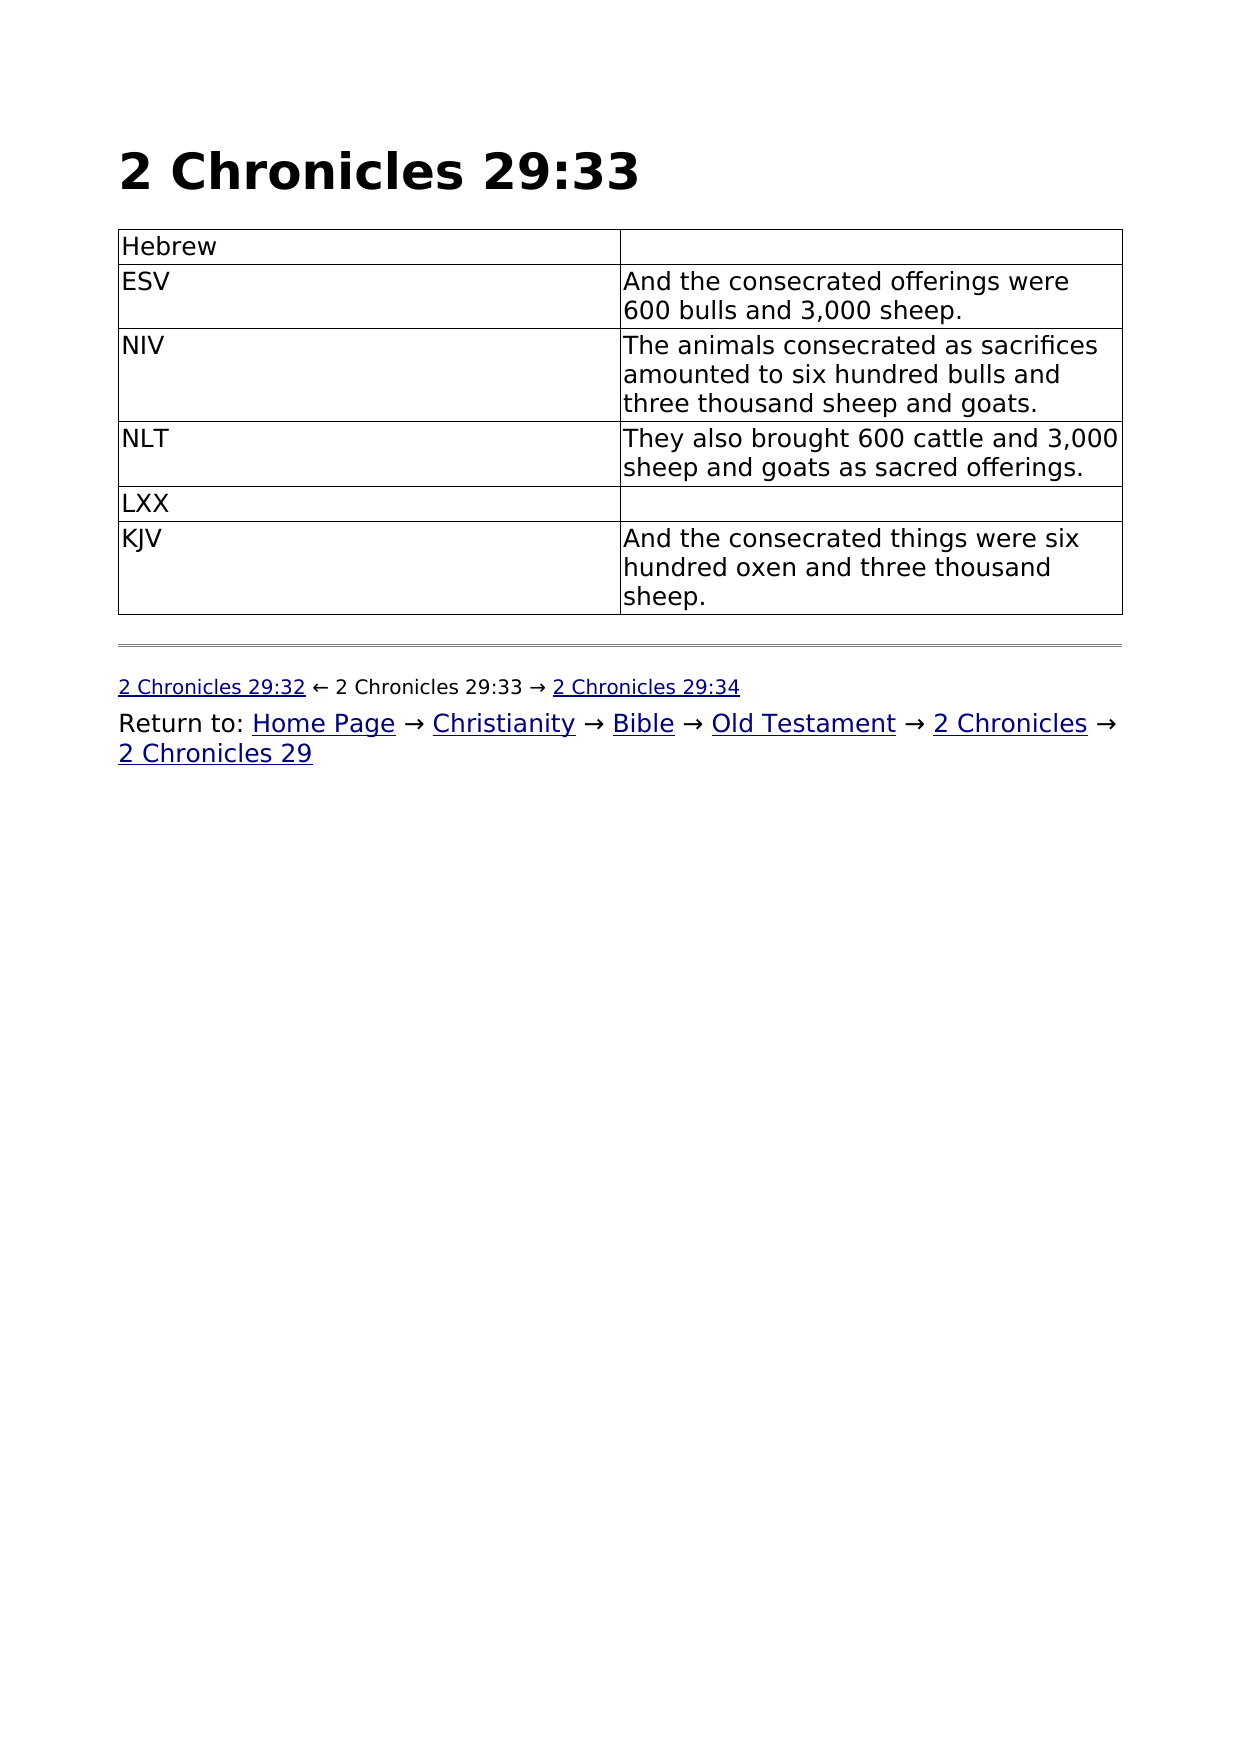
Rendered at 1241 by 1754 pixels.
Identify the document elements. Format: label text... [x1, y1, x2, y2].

table_cell And the consecrated offerings were 600 bulls and 3,000 sheep. [621, 265, 1122, 328]
text 2 Chronicles 29:32 ← 2 Chronicles 29:33 → 2 Chronicles 29:34 [118, 676, 1122, 709]
subtitle 2 Chronicles 29:33 [118, 143, 1122, 201]
table_cell They also brought 600 cattle and 3,000 sheep and goats as sacred offerings. [621, 422, 1122, 486]
text Return to: Home Page → Christianity → Bible → Old Testament → 2 Chronicles → 2 Chronicles 29 [118, 709, 1122, 768]
table_cell ESV [119, 265, 620, 328]
table_cell The animals consecrated as sacrifices amounted to six hundred bulls and three thousand sheep and goats. [621, 329, 1122, 421]
table_cell NLT [119, 422, 620, 486]
table_cell And the consecrated things were six hundred oxen and three thousand sheep. [621, 522, 1122, 614]
table_cell NIV [119, 329, 620, 421]
table_cell KJV [119, 522, 620, 614]
table_cell LXX [119, 487, 620, 521]
table_header Hebrew [119, 230, 620, 264]
table_cell [621, 487, 1122, 521]
table_header [621, 230, 1122, 264]
